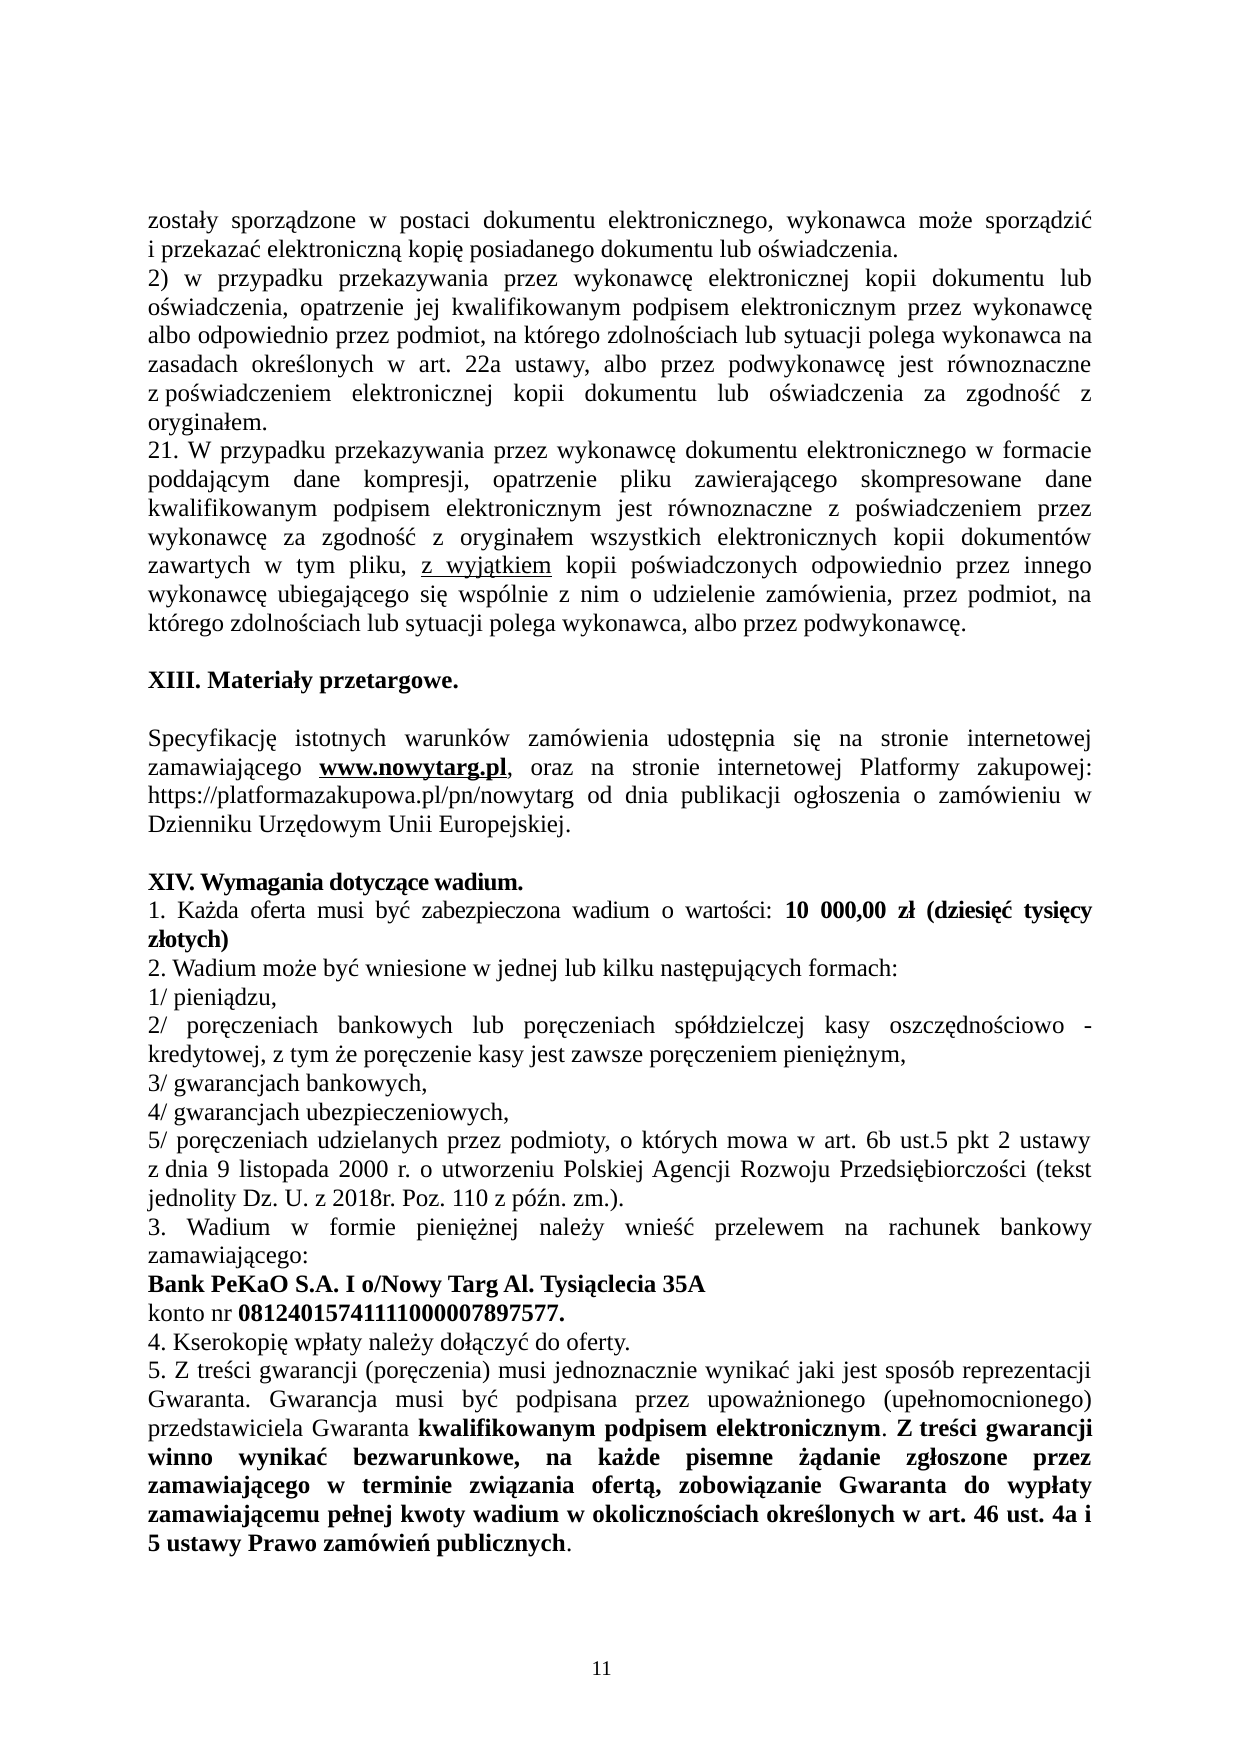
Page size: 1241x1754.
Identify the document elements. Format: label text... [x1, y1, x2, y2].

text 5. Z treści gwarancji (poręczenia) musi jednoznacznie wynikać jaki jest sposób reprezentacji Gwaranta. Gwarancja musi być podpisana przez upoważnionego (upełnomocnionego) przedstawiciela Gwaranta kwalifikowanym podpisem elektronicznym. Z treści gwarancji winno wynikać bezwarunkowe, na każde pisemne żądanie zgłoszone przez zamawiającego w terminie związania ofertą, zobowiązanie Gwaranta do wypłaty zamawiającemu pełnej kwoty wadium w okolicznościach określonych w art. 46 ust. 4a i 5 ustawy Prawo zamówień publicznych. [148, 1356, 1093, 1557]
text 1. Każda oferta musi być zabezpieczona wadium o wartości: 10 000,00 zł (dziesięć tysięcy złotych) [148, 896, 1093, 953]
text Specyfikację istotnych warunków zamówienia udostępnia się na stronie internetowej zamawiającego www.nowytarg.pl, oraz na stronie internetowej Platformy zakupowej: https://platformazakupowa.pl/pn/nowytarg od dnia publikacji ogłoszenia o zamówieniu w Dzienniku Urzędowym Unii Europejskiej. [148, 723, 1093, 838]
text 2. Wadium może być wniesione w jednej lub kilku następujących formach: [148, 953, 1093, 982]
text 3. Wadium w formie pieniężnej należy wnieść przelewem na rachunek bankowy zamawiającego: [148, 1212, 1093, 1269]
text XIV. Wymagania dotyczące wadium. [148, 867, 1093, 896]
text konto nr 08124015741111000007897577. [148, 1298, 1093, 1327]
text zostały sporządzone w postaci dokumentu elektronicznego, wykonawca może sporządzić i przekazać elektroniczną kopię posiadanego dokumentu lub oświadczenia. [148, 206, 1093, 263]
text Bank PeKaO S.A. I o/Nowy Targ Al. Tysiąclecia 35A [148, 1269, 1093, 1298]
text 4. Kserokopię wpłaty należy dołączyć do oferty. [148, 1327, 1093, 1356]
text 21. W przypadku przekazywania przez wykonawcę dokumentu elektronicznego w formacie poddającym dane kompresji, opatrzenie pliku zawierającego skompresowane dane kwalifikowanym podpisem elektronicznym jest równoznaczne z poświadczeniem przez wykonawcę za zgodność z oryginałem wszystkich elektronicznych kopii dokumentów zawartych w tym pliku, z wyjątkiem kopii poświadczonych odpowiednio przez innego wykonawcę ubiegającego się wspólnie z nim o udzielenie zamówienia, przez podmiot, na którego zdolnościach lub sytuacji polega wykonawca, albo przez podwykonawcę. [148, 436, 1093, 637]
text 2) w przypadku przekazywania przez wykonawcę elektronicznej kopii dokumentu lub oświadczenia, opatrzenie jej kwalifikowanym podpisem elektronicznym przez wykonawcę albo odpowiednio przez podmiot, na którego zdolnościach lub sytuacji polega wykonawca na zasadach określonych w art. 22a ustawy, albo przez podwykonawcę jest równoznaczne z poświadczeniem elektronicznej kopii dokumentu lub oświadczenia za zgodność z oryginałem. [148, 263, 1093, 436]
text XIII. Materiały przetargowe. [148, 666, 1093, 694]
text 3/ gwarancjach bankowych, [148, 1068, 1093, 1097]
text 1/ pieniądzu, [148, 982, 1093, 1011]
text 5/ poręczeniach udzielanych przez podmioty, o których mowa w art. 6b ust.5 pkt 2 ustawy z dnia 9 listopada 2000 r. o utworzeniu Polskiej Agencji Rozwoju Przedsiębiorczości (tekst jednolity Dz. U. z 2018r. Poz. 110 z późn. zm.). [148, 1126, 1093, 1212]
text 2/ poręczeniach bankowych lub poręczeniach spółdzielczej kasy oszczędnościowo - kredytowej, z tym że poręczenie kasy jest zawsze poręczeniem pieniężnym, [148, 1011, 1093, 1068]
text 4/ gwarancjach ubezpieczeniowych, [148, 1097, 1093, 1126]
